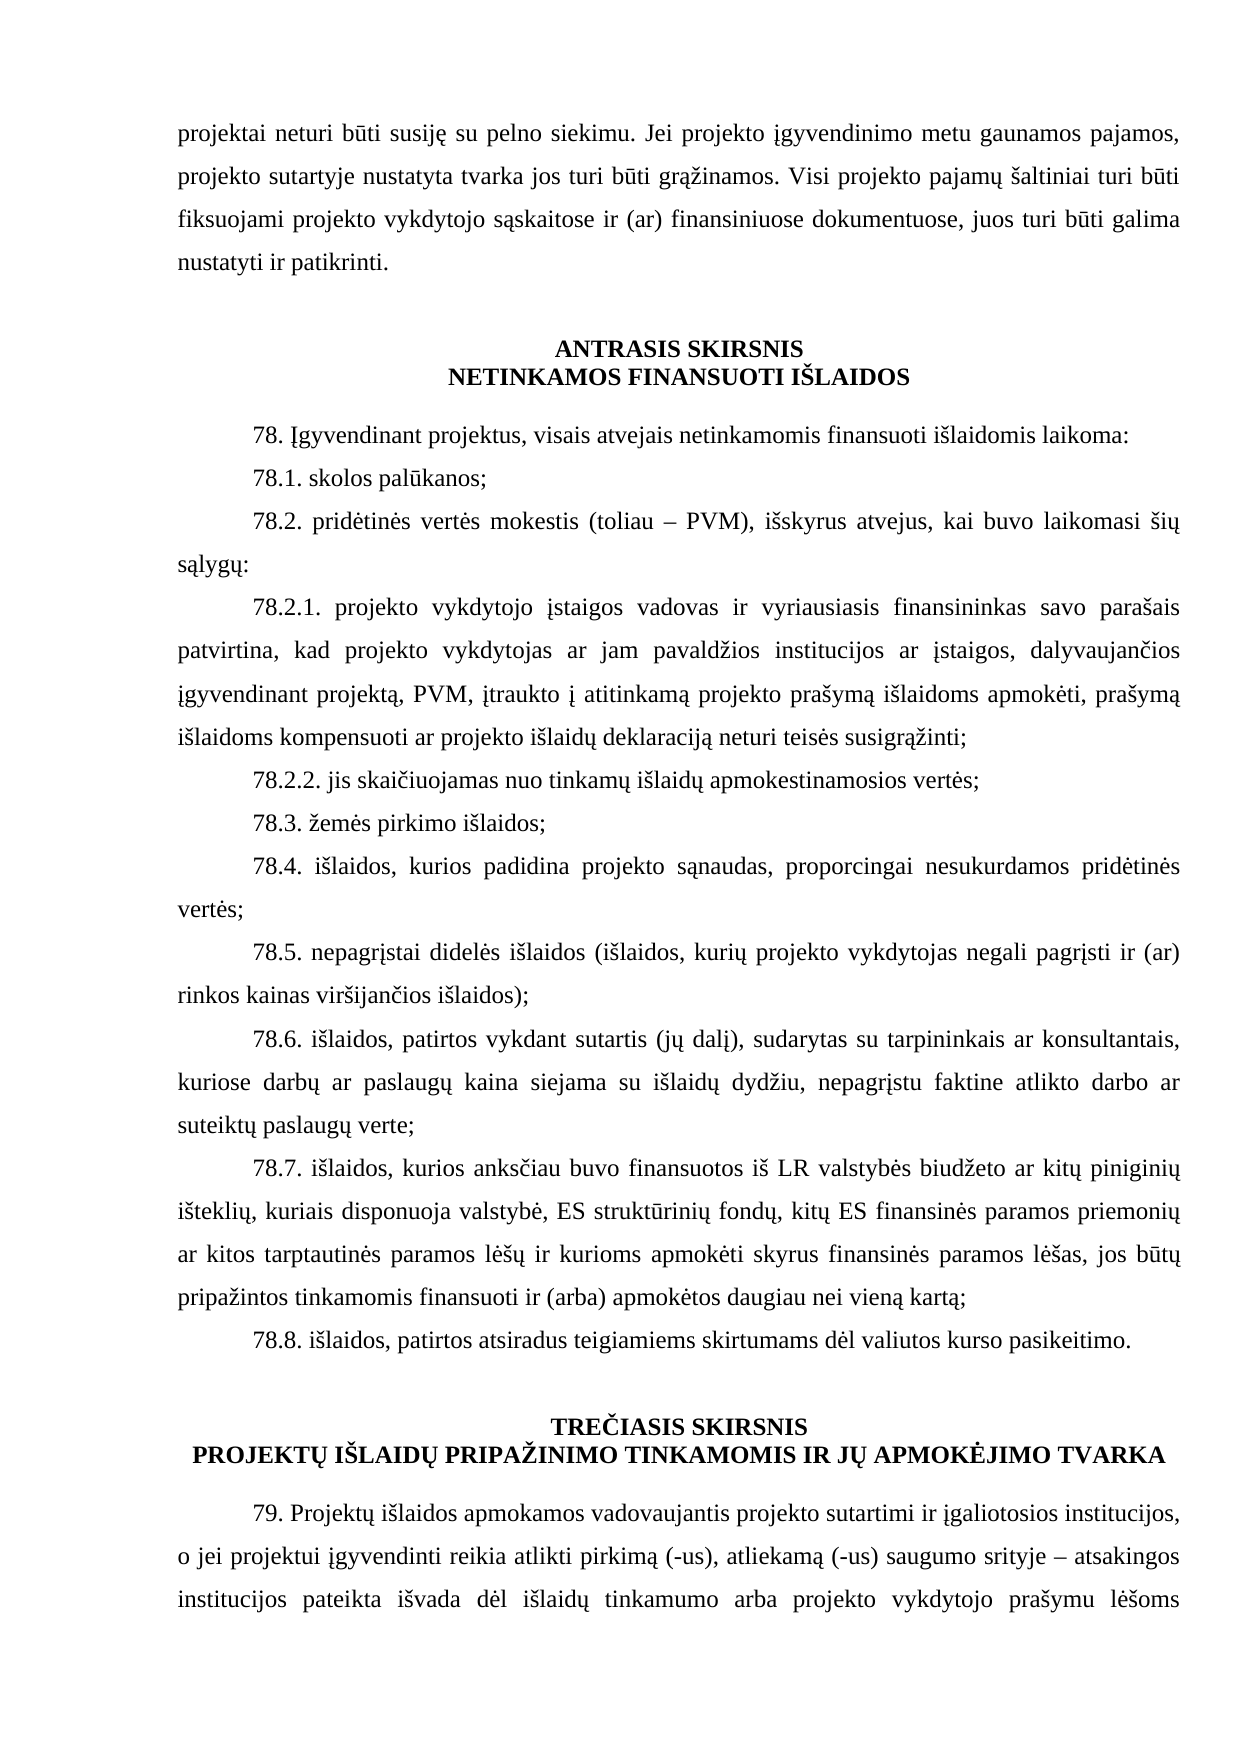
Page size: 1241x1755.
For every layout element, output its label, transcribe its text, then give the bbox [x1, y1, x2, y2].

text ANTRASIS SKIRSNIS [177, 334, 1181, 362]
text 78. Įgyvendinant projektus, visais atvejais netinkamomis finansuoti išlaidomis laikoma: [177, 420, 1181, 449]
text PROJEKTŲ IŠLAIDŲ PRIPAŽINIMO TINKAMOMIS IR JŲ APMOKĖJIMO TVARKA [177, 1441, 1181, 1469]
text 78.5. nepagrįstai didelės išlaidos (išlaidos, kurių projekto vykdytojas negali pagrįsti ir (ar) rinkos kainas viršijančios išlaidos); [177, 937, 1181, 1009]
text 78.4. išlaidos, kurios padidina projekto sąnaudas, proporcingai nesukurdamos pridėtinės vertės; [177, 851, 1181, 923]
text 78.1. skolos palūkanos; [177, 463, 1181, 492]
text 78.7. išlaidos, kurios anksčiau buvo finansuotos iš LR valstybės biudžeto ar kitų piniginių išteklių, kuriais disponuoja valstybė, ES struktūrinių fondų, kitų ES finansinės paramos priemonių ar kitos tarptautinės paramos lėšų ir kurioms apmokėti skyrus finansinės paramos lėšas, jos būtų pripažintos tinkamomis finansuoti ir (arba) apmokėtos daugiau nei vieną kartą; [177, 1153, 1181, 1311]
text TREČIASIS SKIRSNIS [177, 1412, 1181, 1441]
text 78.8. išlaidos, patirtos atsiradus teigiamiems skirtumams dėl valiutos kurso pasikeitimo. [177, 1326, 1181, 1354]
text 79. Projektų išlaidos apmokamos vadovaujantis projekto sutartimi ir įgaliotosios institucijos, o jei projektui įgyvendinti reikia atlikti pirkimą (-us), atliekamą (-us) saugumo srityje – atsakingos institucijos pateikta išvada dėl išlaidų tinkamumo arba projekto vykdytojo prašymu lėšoms [177, 1498, 1181, 1613]
text 78.6. išlaidos, patirtos vykdant sutartis (jų dalį), sudarytas su tarpininkais ar konsultantais, kuriose darbų ar paslaugų kaina siejama su išlaidų dydžiu, nepagrįstu faktine atlikto darbo ar suteiktų paslaugų verte; [177, 1024, 1181, 1139]
text 78.3. žemės pirkimo išlaidos; [177, 808, 1181, 837]
text 78.2.1. projekto vykdytojo įstaigos vadovas ir vyriausiasis finansininkas savo parašais patvirtina, kad projekto vykdytojas ar jam pavaldžios institucijos ar įstaigos, dalyvaujančios įgyvendinant projektą, PVM, įtraukto į atitinkamą projekto prašymą išlaidoms apmokėti, prašymą išlaidoms kompensuoti ar projekto išlaidų deklaraciją neturi teisės susigrąžinti; [177, 592, 1181, 751]
text projektai neturi būti susiję su pelno siekimu. Jei projekto įgyvendinimo metu gaunamos pajamos, projekto sutartyje nustatyta tvarka jos turi būti grąžinamos. Visi projekto pajamų šaltiniai turi būti fiksuojami projekto vykdytojo sąskaitose ir (ar) finansiniuose dokumentuose, juos turi būti galima nustatyti ir patikrinti. [177, 118, 1181, 276]
text NETINKAMOS FINANSUOTI IŠLAIDOS [177, 362, 1181, 391]
text 78.2. pridėtinės vertės mokestis (toliau – PVM), išskyrus atvejus, kai buvo laikomasi šių sąlygų: [177, 506, 1181, 578]
text 78.2.2. jis skaičiuojamas nuo tinkamų išlaidų apmokestinamosios vertės; [177, 765, 1181, 794]
